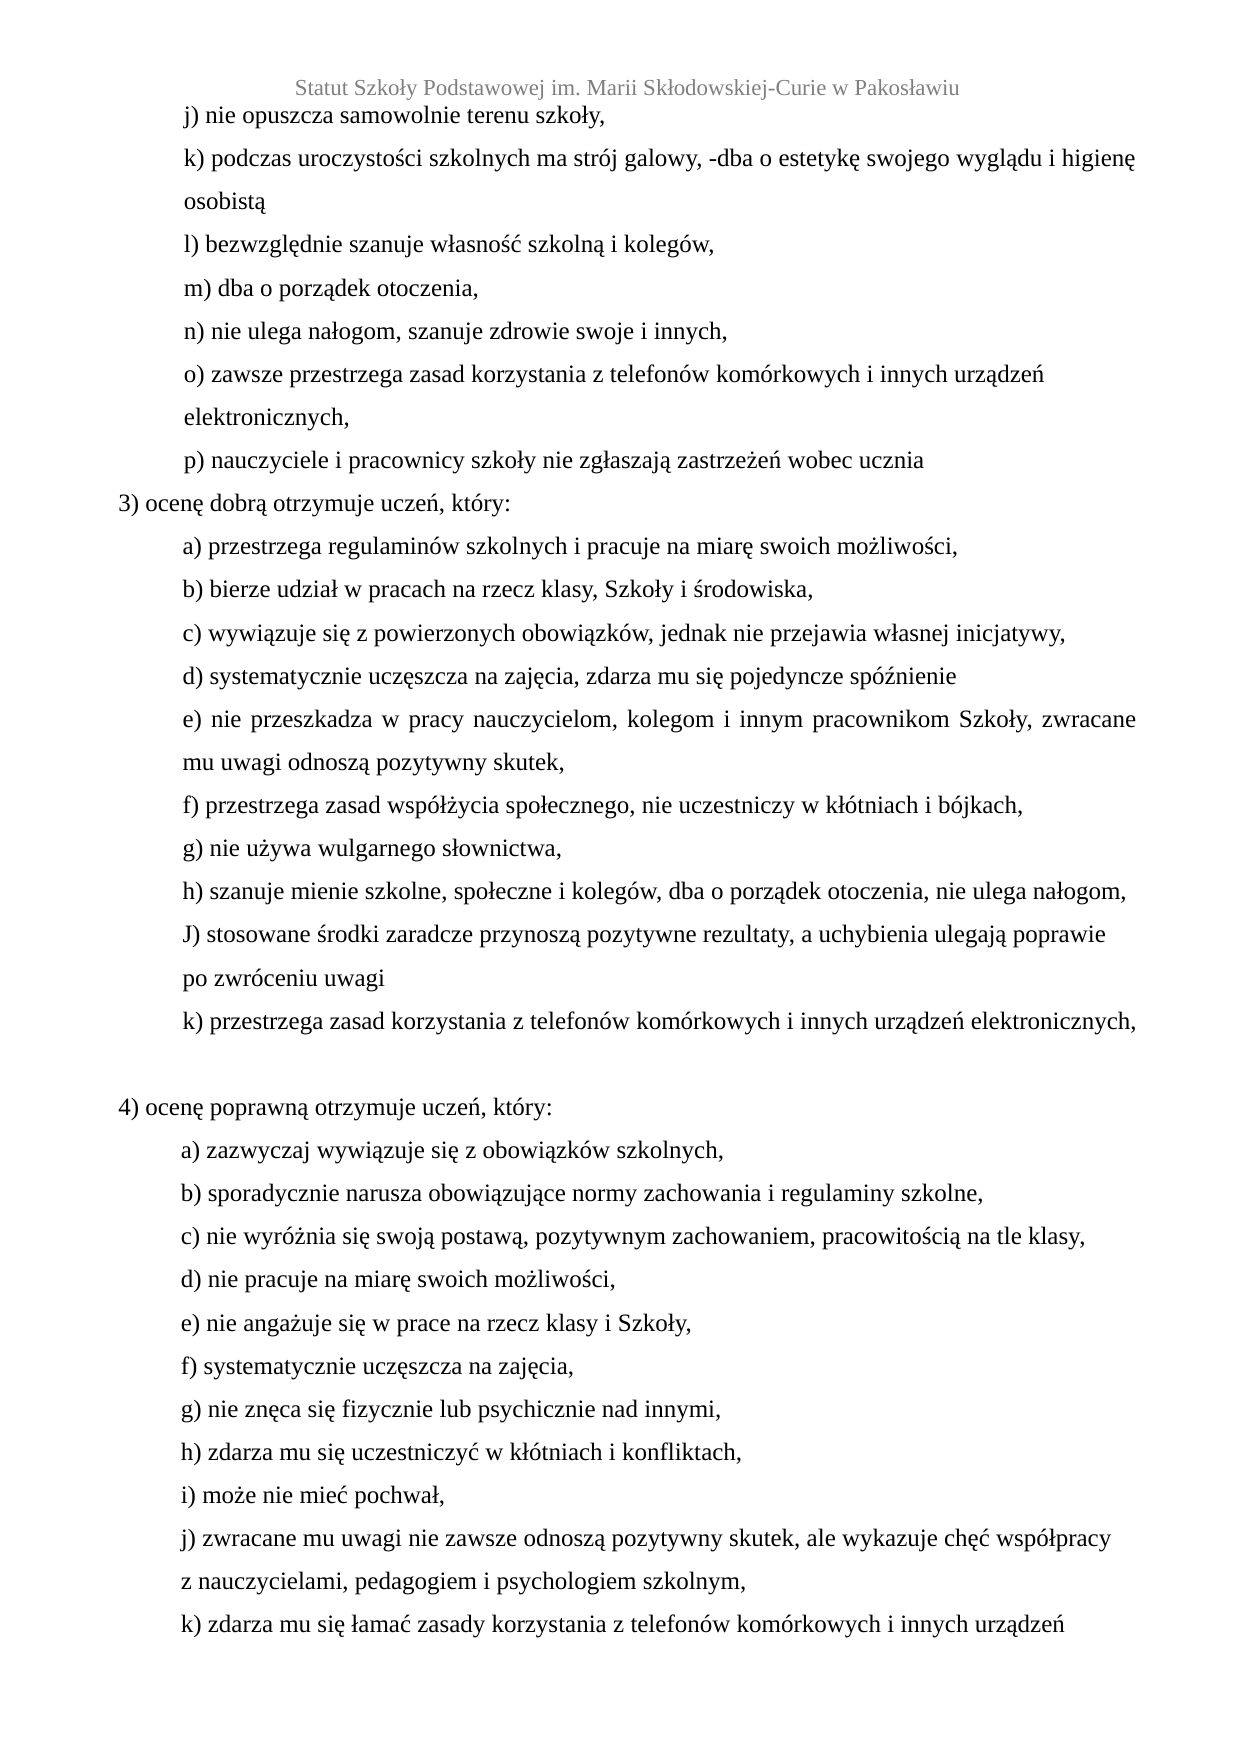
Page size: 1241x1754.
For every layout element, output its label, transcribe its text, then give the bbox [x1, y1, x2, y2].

text e) nie przeszkadza w pracy nauczycielom, kolegom i innym pracownikom Szkoły, zwracane mu uwagi odnoszą pozytywny skutek, [182, 704, 1137, 776]
text elektronicznych, [184, 402, 1137, 431]
text o) zawsze przestrzega zasad korzystania z telefonów komórkowych i innych urządzeń [184, 359, 1137, 388]
text d) systematycznie uczęszcza na zajęcia, zdarza mu się pojedyncze spóźnienie [182, 661, 1137, 689]
text j) nie opuszcza samowolnie terenu szkoły, [184, 100, 1137, 129]
text h) zdarza mu się uczestniczyć w kłótniach i konfliktach, [181, 1437, 1137, 1466]
text e) nie angażuje się w prace na rzecz klasy i Szkoły, [181, 1308, 1137, 1336]
text f) przestrzega zasad współżycia społecznego, nie uczestniczy w kłótniach i bójkach, [182, 790, 1137, 819]
text j) zwracane mu uwagi nie zawsze odnoszą pozytywny skutek, ale wykazuje chęć współpracy [181, 1523, 1137, 1552]
text a) przestrzega regulaminów szkolnych i pracuje na miarę swoich możliwości, [182, 531, 1137, 560]
text k) podczas uroczystości szkolnych ma strój galowy, -dba o estetykę swojego wyglądu i higienę osobistą [184, 143, 1137, 215]
text g) nie używa wulgarnego słownictwa, [182, 833, 1137, 862]
text b) bierze udział w pracach na rzecz klasy, Szkoły i środowiska, [182, 574, 1137, 603]
text l) bezwzględnie szanuje własność szkolną i kolegów, [184, 229, 1137, 258]
text J) stosowane środki zaradcze przynoszą pozytywne rezultaty, a uchybienia ulegają poprawie [182, 919, 1137, 948]
text f) systematycznie uczęszcza na zajęcia, [181, 1351, 1137, 1379]
text c) nie wyróżnia się swoją postawą, pozytywnym zachowaniem, pracowitością na tle klasy, [181, 1221, 1137, 1250]
text m) dba o porządek otoczenia, [184, 273, 1137, 301]
text 4) ocenę poprawną otrzymuje uczeń, który: [118, 1092, 1137, 1121]
text d) nie pracuje na miarę swoich możliwości, [181, 1264, 1137, 1293]
text po zwróceniu uwagi [182, 963, 1137, 991]
text z nauczycielami, pedagogiem i psychologiem szkolnym, [181, 1566, 1137, 1595]
text i) może nie mieć pochwał, [181, 1480, 1137, 1509]
text k) zdarza mu się łamać zasady korzystania z telefonów komórkowych i innych urządzeń [181, 1609, 1137, 1638]
text c) wywiązuje się z powierzonych obowiązków, jednak nie przejawia własnej inicjatywy, [182, 618, 1137, 646]
text 3) ocenę dobrą otrzymuje uczeń, który: [118, 488, 1137, 517]
text a) zazwyczaj wywiązuje się z obowiązków szkolnych, [181, 1135, 1137, 1164]
text g) nie znęca się fizycznie lub psychicznie nad innymi, [181, 1394, 1137, 1423]
text n) nie ulega nałogom, szanuje zdrowie swoje i innych, [184, 316, 1137, 344]
text h) szanuje mienie szkolne, społeczne i kolegów, dba o porządek otoczenia, nie ulega nałogom, [182, 876, 1137, 905]
text k) przestrzega zasad korzystania z telefonów komórkowych i innych urządzeń elektronicznych, [182, 1006, 1137, 1034]
text b) sporadycznie narusza obowiązujące normy zachowania i regulaminy szkolne, [181, 1178, 1137, 1207]
text p) nauczyciele i pracownicy szkoły nie zgłaszają zastrzeżeń wobec ucznia [184, 445, 1137, 474]
